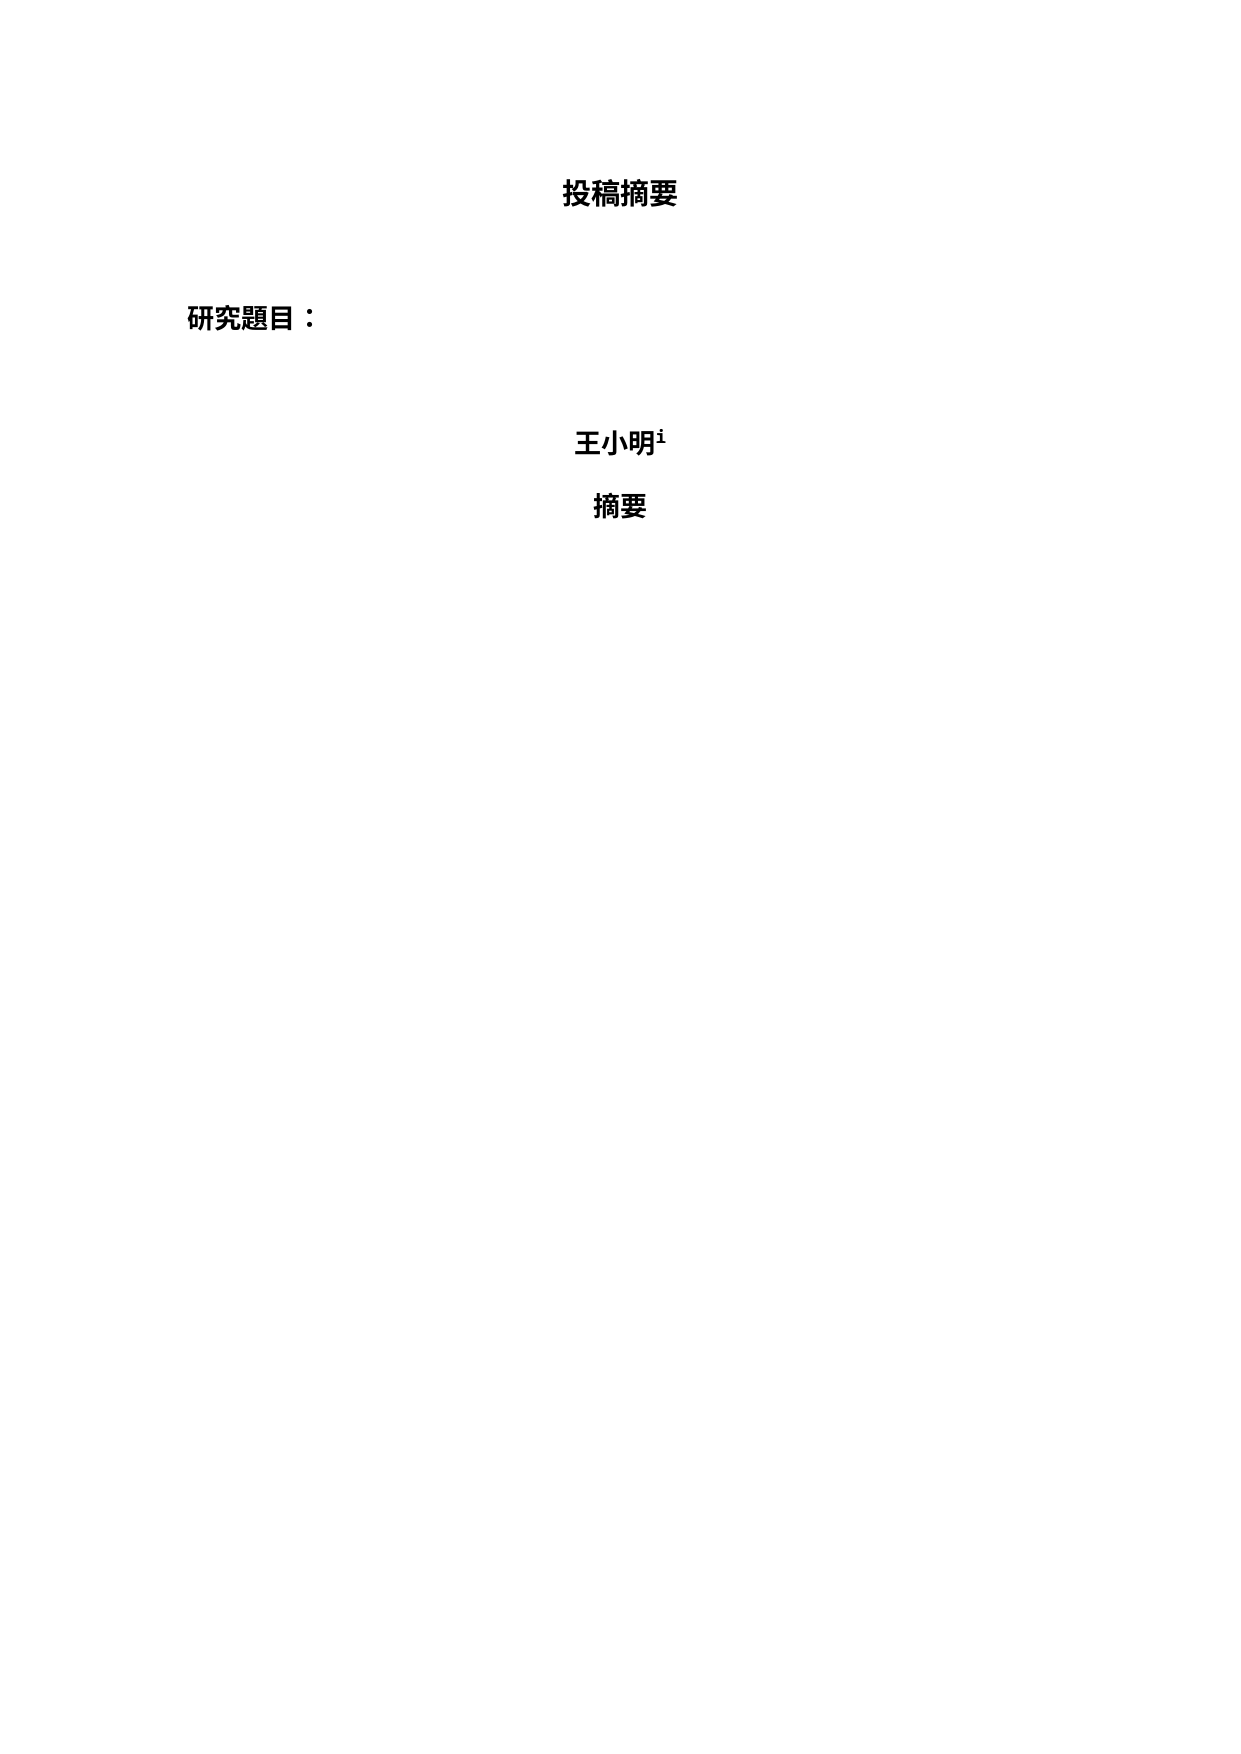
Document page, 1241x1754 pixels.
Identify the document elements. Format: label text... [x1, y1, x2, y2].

text 研究題目： [187, 275, 1053, 337]
text 摘要 [187, 462, 1053, 525]
text 王小明 [187, 400, 1053, 462]
text 投稿摘要 [187, 150, 1053, 212]
